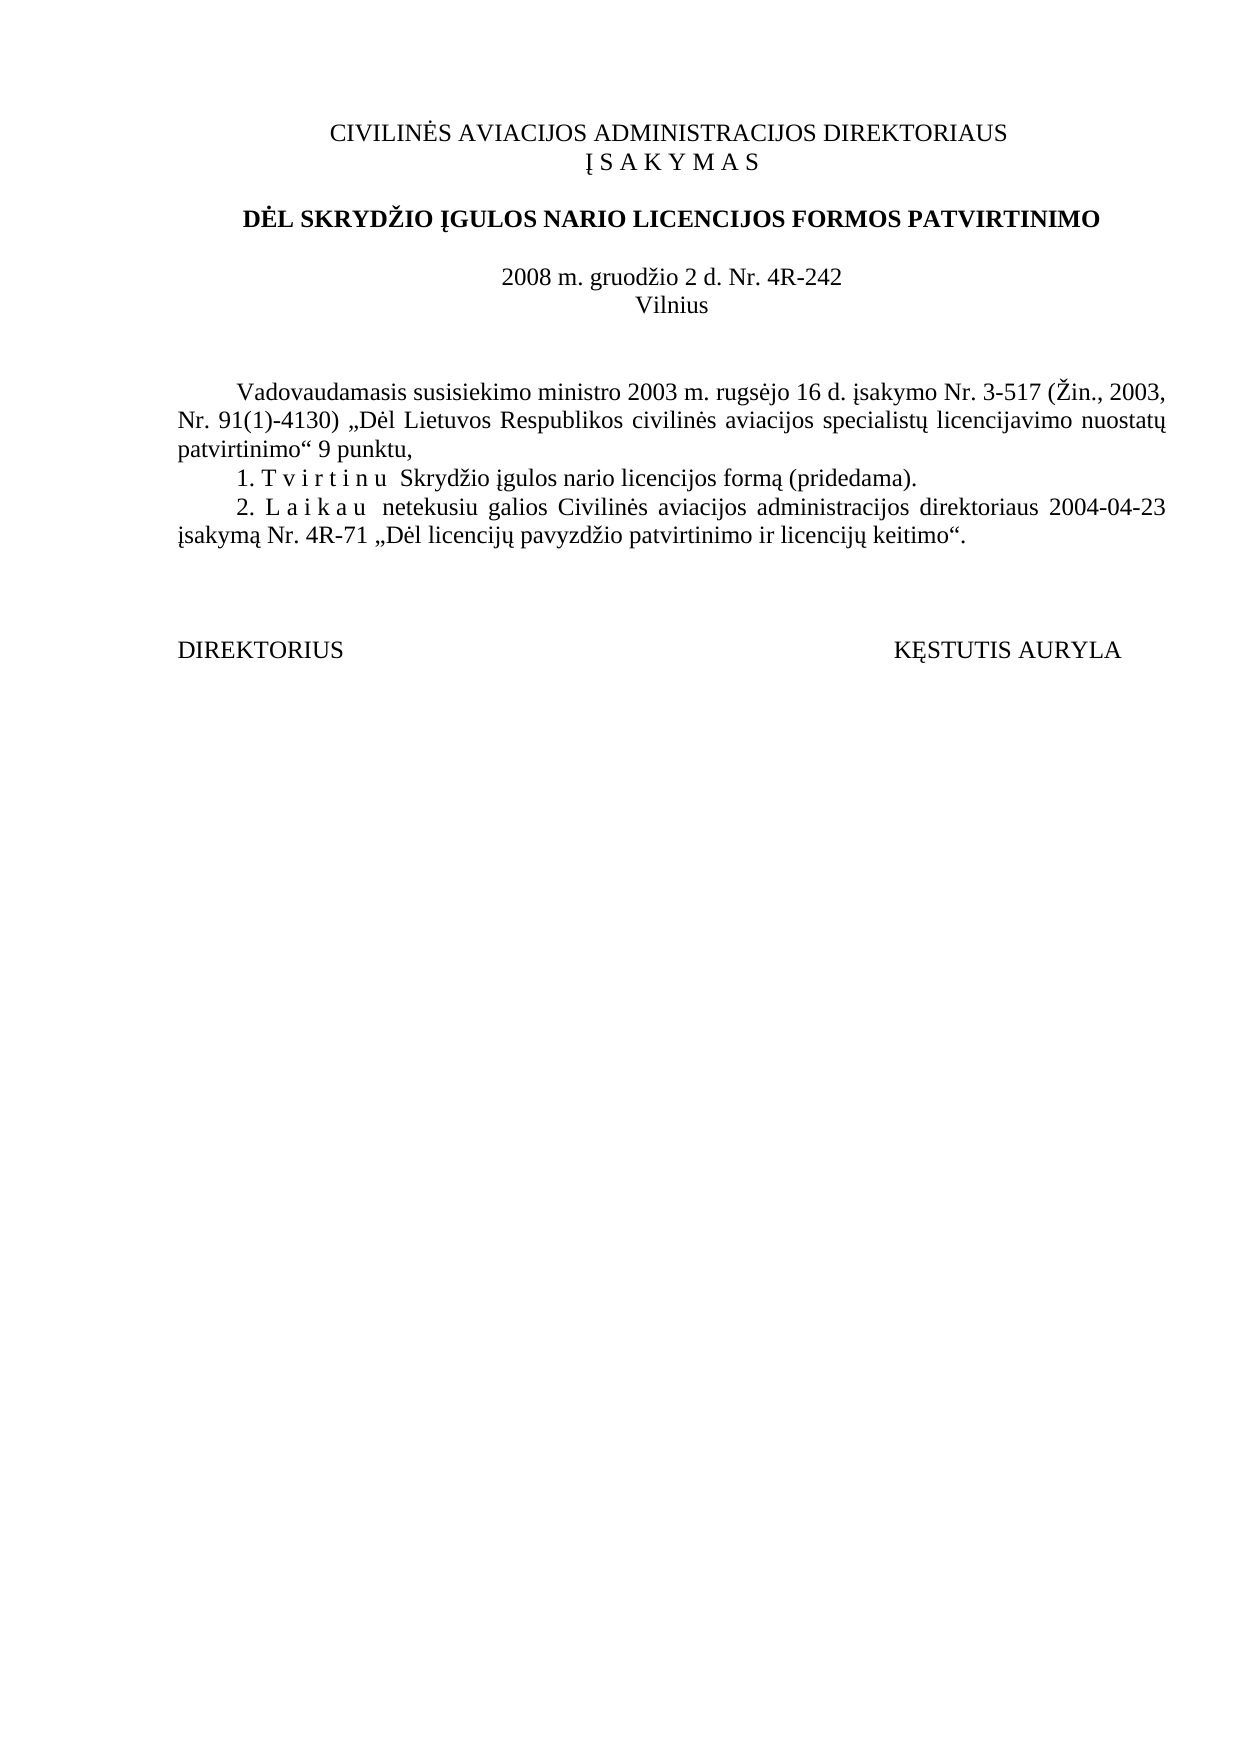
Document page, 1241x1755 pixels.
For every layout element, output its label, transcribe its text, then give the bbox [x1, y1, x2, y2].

text 2008 m. gruodžio 2 d. Nr. 4R-242 [177, 262, 1166, 291]
text ĮSAKYMAS [177, 147, 1166, 176]
text DIREKTORIUS KĘSTUTIS AURYLA [177, 636, 1166, 664]
text Vadovaudamasis susisiekimo ministro 2003 m. rugsėjo 16 d. įsakymo Nr. 3-517 (Žin., 2003, Nr. 91(1)-4130) „Dėl Lietuvos Respublikos civilinės aviacijos specialistų licencijavimo nuostatų patvirtinimo“ 9 punktu, [177, 377, 1166, 463]
text 2. Laikau netekusiu galios Civilinės aviacijos administracijos direktoriaus 2004-04-23 įsakymą Nr. 4R-71 „Dėl licencijų pavyzdžio patvirtinimo ir licencijų keitimo“. [177, 492, 1166, 549]
text DĖL SKRYDŽIO ĮGULOS NARIO LICENCIJOS FORMOS PATVIRTINIMO [177, 204, 1166, 233]
text 1. Tvirtinu Skrydžio įgulos nario licencijos formą (pridedama). [177, 463, 1166, 492]
text Vilnius [177, 291, 1166, 319]
text CIVILINĖS AVIACIJOS ADMINISTRACIJOS DIREKTORIAUS [177, 118, 1166, 147]
